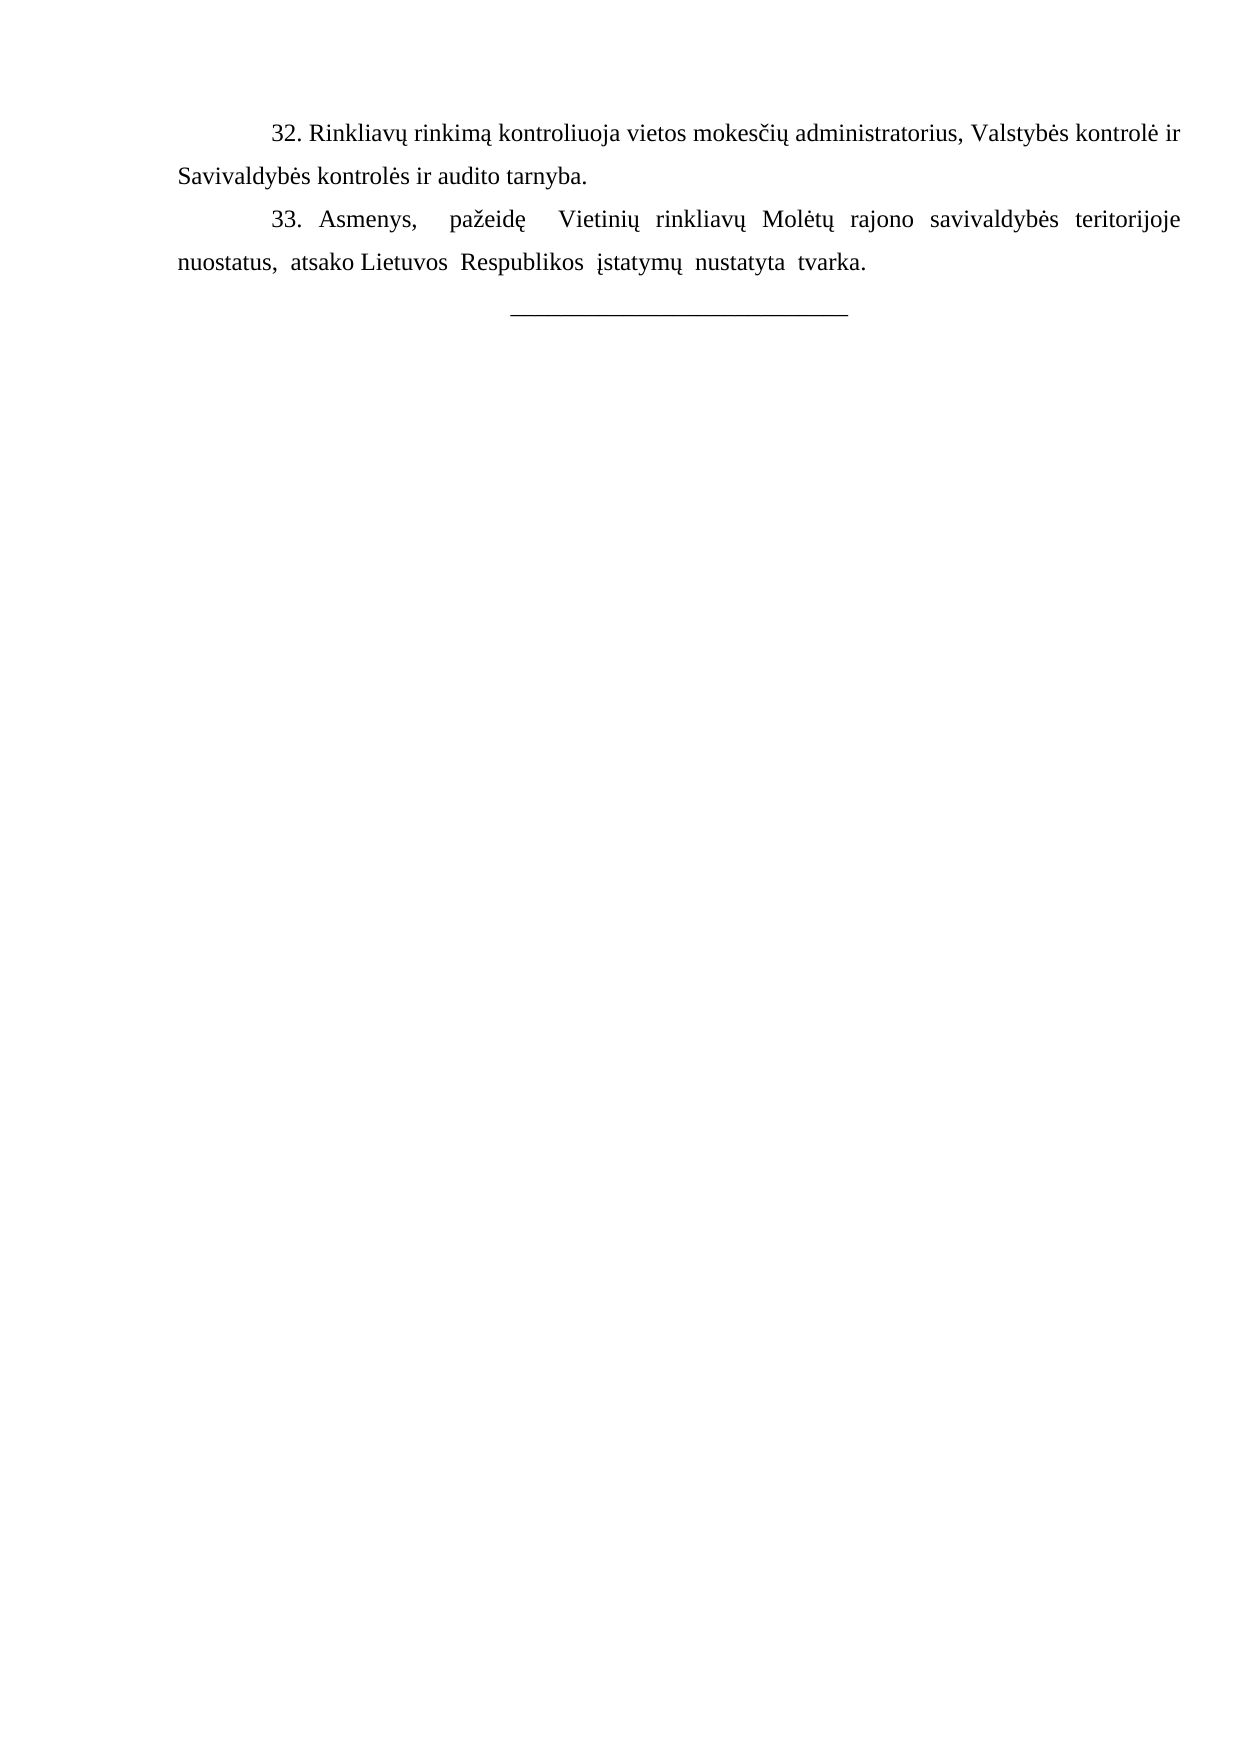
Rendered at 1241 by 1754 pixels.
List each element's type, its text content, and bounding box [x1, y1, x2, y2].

text 32. Rinkliavų rinkimą kontroliuoja vietos mokesčių administratorius, Valstybės kontrolė ir Savivaldybės kontrolės ir audito tarnyba. [177, 118, 1181, 190]
text ___________________________ [177, 291, 1181, 319]
text 33. Asmenys, pažeidę Vietinių rinkliavų Molėtų rajono savivaldybės teritorijoje nuostatus, atsako Lietuvos Respublikos įstatymų nustatyta tvarka. [177, 204, 1181, 276]
